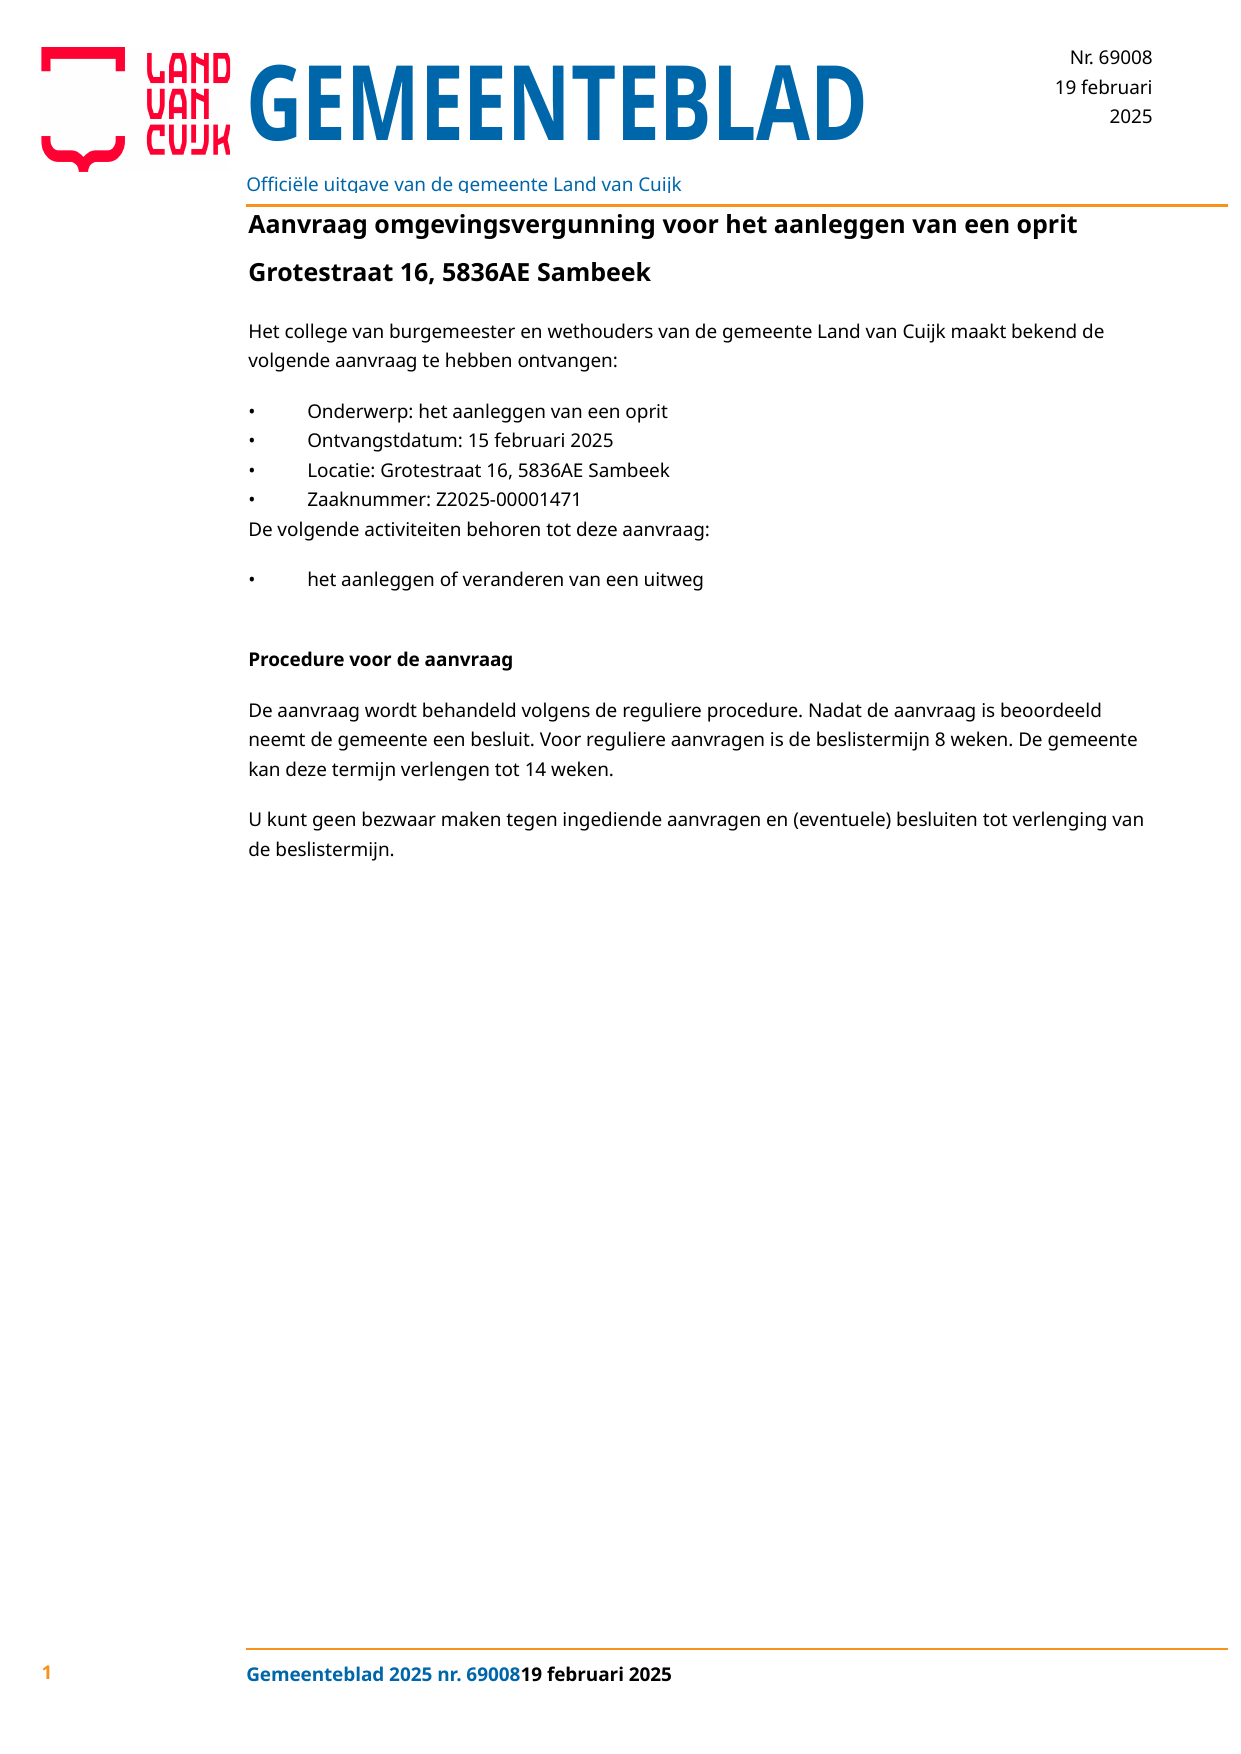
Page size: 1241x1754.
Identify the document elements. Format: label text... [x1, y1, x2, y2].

text Procedure voor de aanvraag [248, 647, 1152, 672]
text Het college van burgemeester en wethouders van de gemeente Land van Cuijk maakt bekend de volgende aanvraag te hebben ontvangen: [248, 318, 1152, 373]
text De aanvraag wordt behandeld volgens de reguliere procedure. Nadat de aanvraag is beoordeeld neemt de gemeente een besluit. Voor reguliere aanvragen is de beslistermijn 8 weken. De gemeente kan deze termijn verlengen tot 14 weken. [248, 697, 1152, 782]
text U kunt geen bezwaar maken tegen ingediende aanvragen en (eventuele) besluiten tot verlenging van de beslistermijn. [248, 807, 1152, 862]
picture [41, 47, 231, 172]
list Onderwerp: het aanleggen van een oprit [248, 398, 1152, 424]
list Ontvangstdatum: 15 februari 2025 [248, 427, 1152, 453]
text De volgende activiteiten behoren tot deze aanvraag: [248, 516, 1152, 542]
text Aanvraag omgevingsvergunning voor het aanleggen van een oprit Grotestraat 16, 5836AE Sambeek [248, 207, 1152, 288]
list Locatie: Grotestraat 16, 5836AE Sambeek [248, 457, 1152, 483]
list Zaaknummer: Z2025-00001471 [248, 487, 1152, 512]
list het aanleggen of veranderen van een uitweg [248, 567, 1152, 592]
